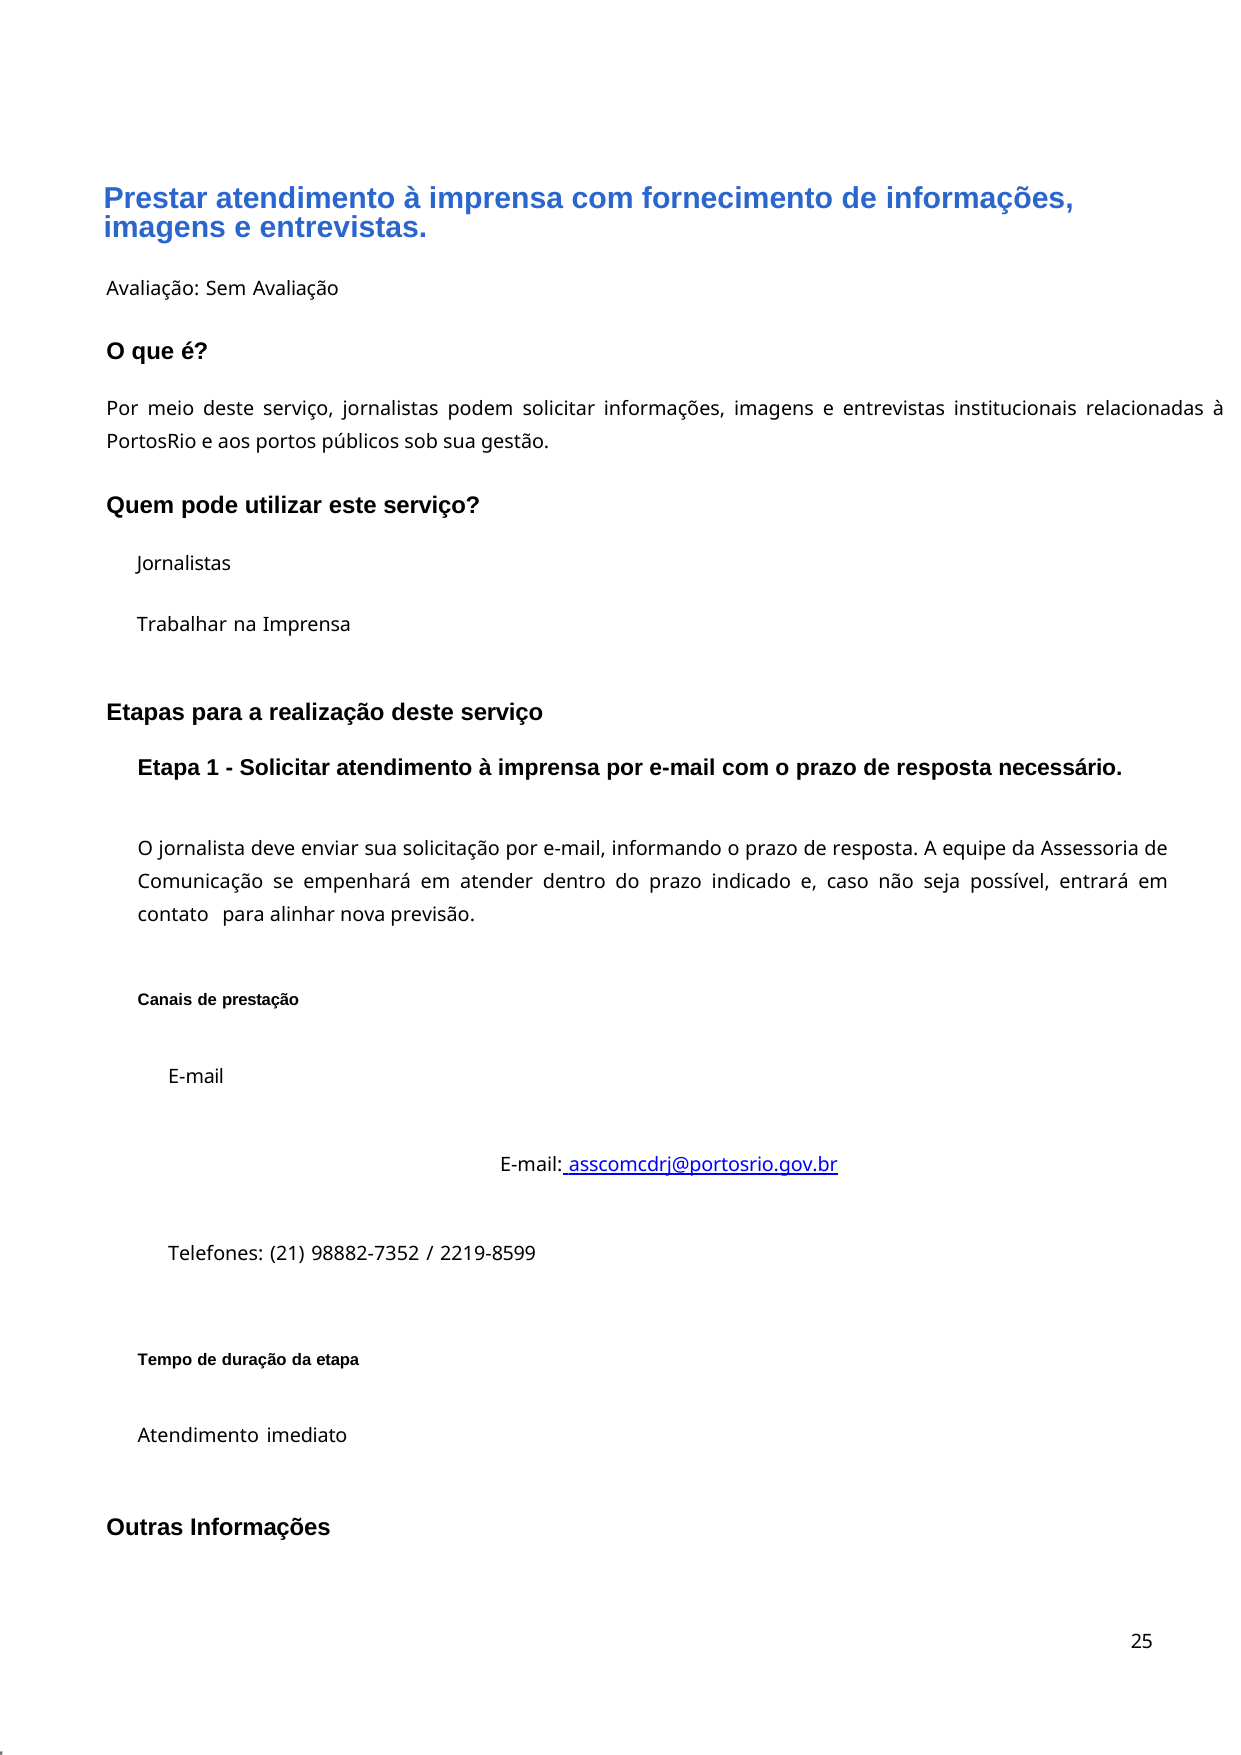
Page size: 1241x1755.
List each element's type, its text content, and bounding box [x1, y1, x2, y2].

text Por meio deste serviço, jornalistas podem solicitar informações, imagens e entrevistas institucionais relacionadas à PortosRio e aos portos públicos sob sua gestão. [106, 395, 1241, 455]
subtitle Etapa 1 - Solicitar atendimento à imprensa por e-mail com o prazo de resposta necessário. [137, 754, 1241, 781]
text O jornalista deve enviar sua solicitação por e-mail, informando o prazo de resposta. A equipe da Assessoria de Comunicação se empenhará em atender dentro do prazo indicado e, caso não seja possível, entrará em contato para alinhar nova previsão. [137, 834, 1169, 927]
subtitle O que é? [106, 337, 1241, 365]
text Telefones: (21) 98882-7352 / 2219-8599 [168, 1239, 1241, 1266]
subtitle Etapas para a realização deste serviço [106, 698, 1241, 725]
text E-mail [168, 1062, 1241, 1089]
text Tempo de duração da etapa [137, 1349, 1241, 1369]
text Avaliação: Sem Avaliação [106, 274, 1241, 301]
subtitle Outras Informações [106, 1512, 1241, 1540]
text Trabalhar na Imprensa [137, 610, 1241, 637]
subtitle Prestar atendimento à imprensa com fornecimento de informações, imagens e entrevistas. [103, 185, 1146, 244]
text Jornalistas [137, 549, 1241, 576]
text Canais de prestação [137, 990, 1241, 1009]
text Atendimento imediato [137, 1422, 1241, 1449]
subtitle Quem pode utilizar este serviço? [106, 491, 1241, 519]
text E-mail: asscomcdrj@portosrio.gov.br [103, 1151, 1234, 1177]
